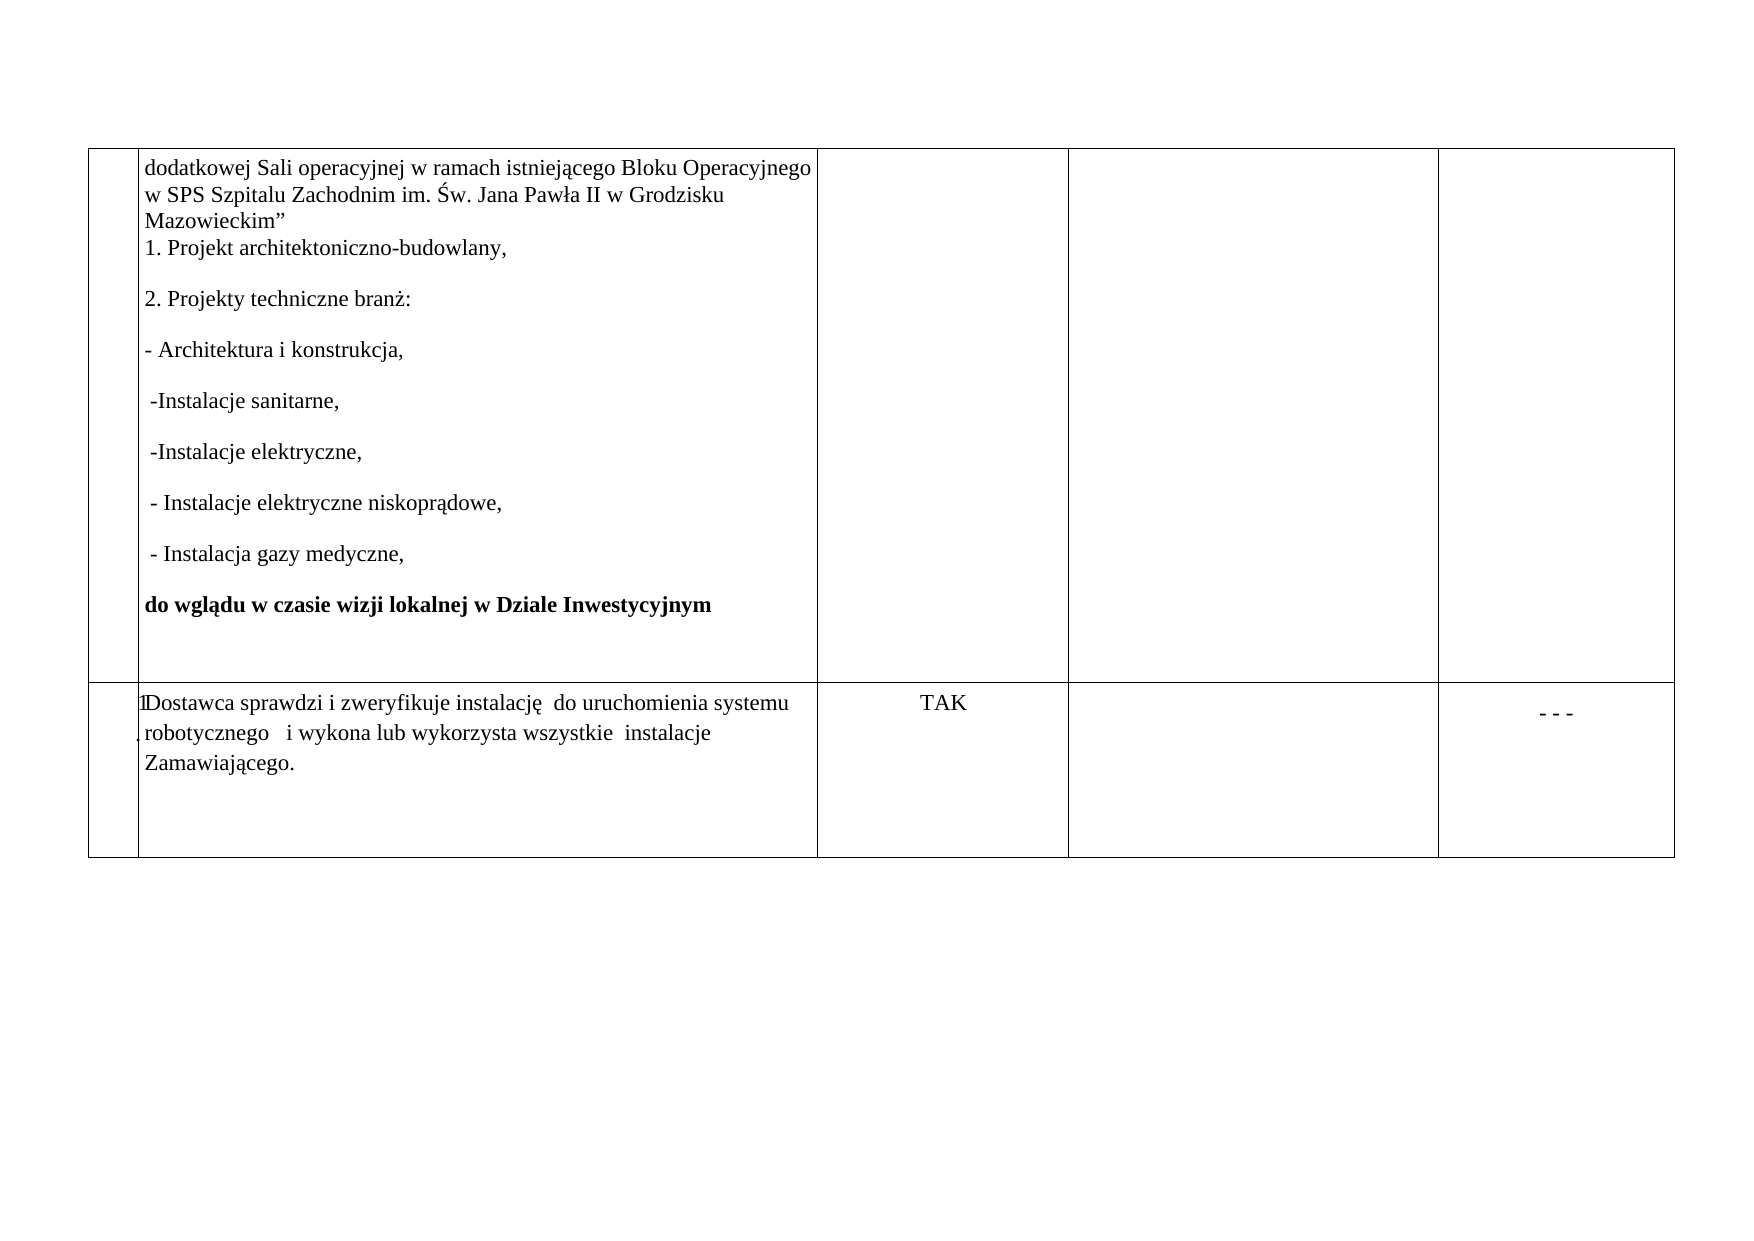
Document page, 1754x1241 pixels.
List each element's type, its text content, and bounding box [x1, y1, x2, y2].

table_header dodatkowej Sali operacyjnej w ramach istniejącego Bloku Operacyjnego w SPS Szpitalu Zachodnim im. Św. Jana Pawła II w Grodzisku Mazowieckim” 1. Projekt architektoniczno-budowlany, 2. Projekty techniczne branż: - Architektura i konstrukcja, -Instalacje sanitarne, -Instalacje elektryczne, - Instalacje elektryczne niskoprądowe, - Instalacja gazy medyczne, do wglądu w czasie wizji lokalnej w Dziale Inwestycyjnym [139, 149, 817, 682]
table_cell - - - [1439, 683, 1674, 857]
table_cell [89, 683, 138, 857]
table_cell Dostawca sprawdzi i zweryfikuje instalację do uruchomienia systemu robotycznego i wykona lub wykorzysta wszystkie instalacje Zamawiającego. [139, 683, 817, 857]
table_header [1069, 149, 1438, 682]
table_cell [1069, 683, 1438, 857]
table_header [89, 149, 138, 682]
table_header [818, 149, 1068, 682]
table_cell TAK [818, 683, 1068, 857]
table_header - - - [1439, 149, 1674, 682]
